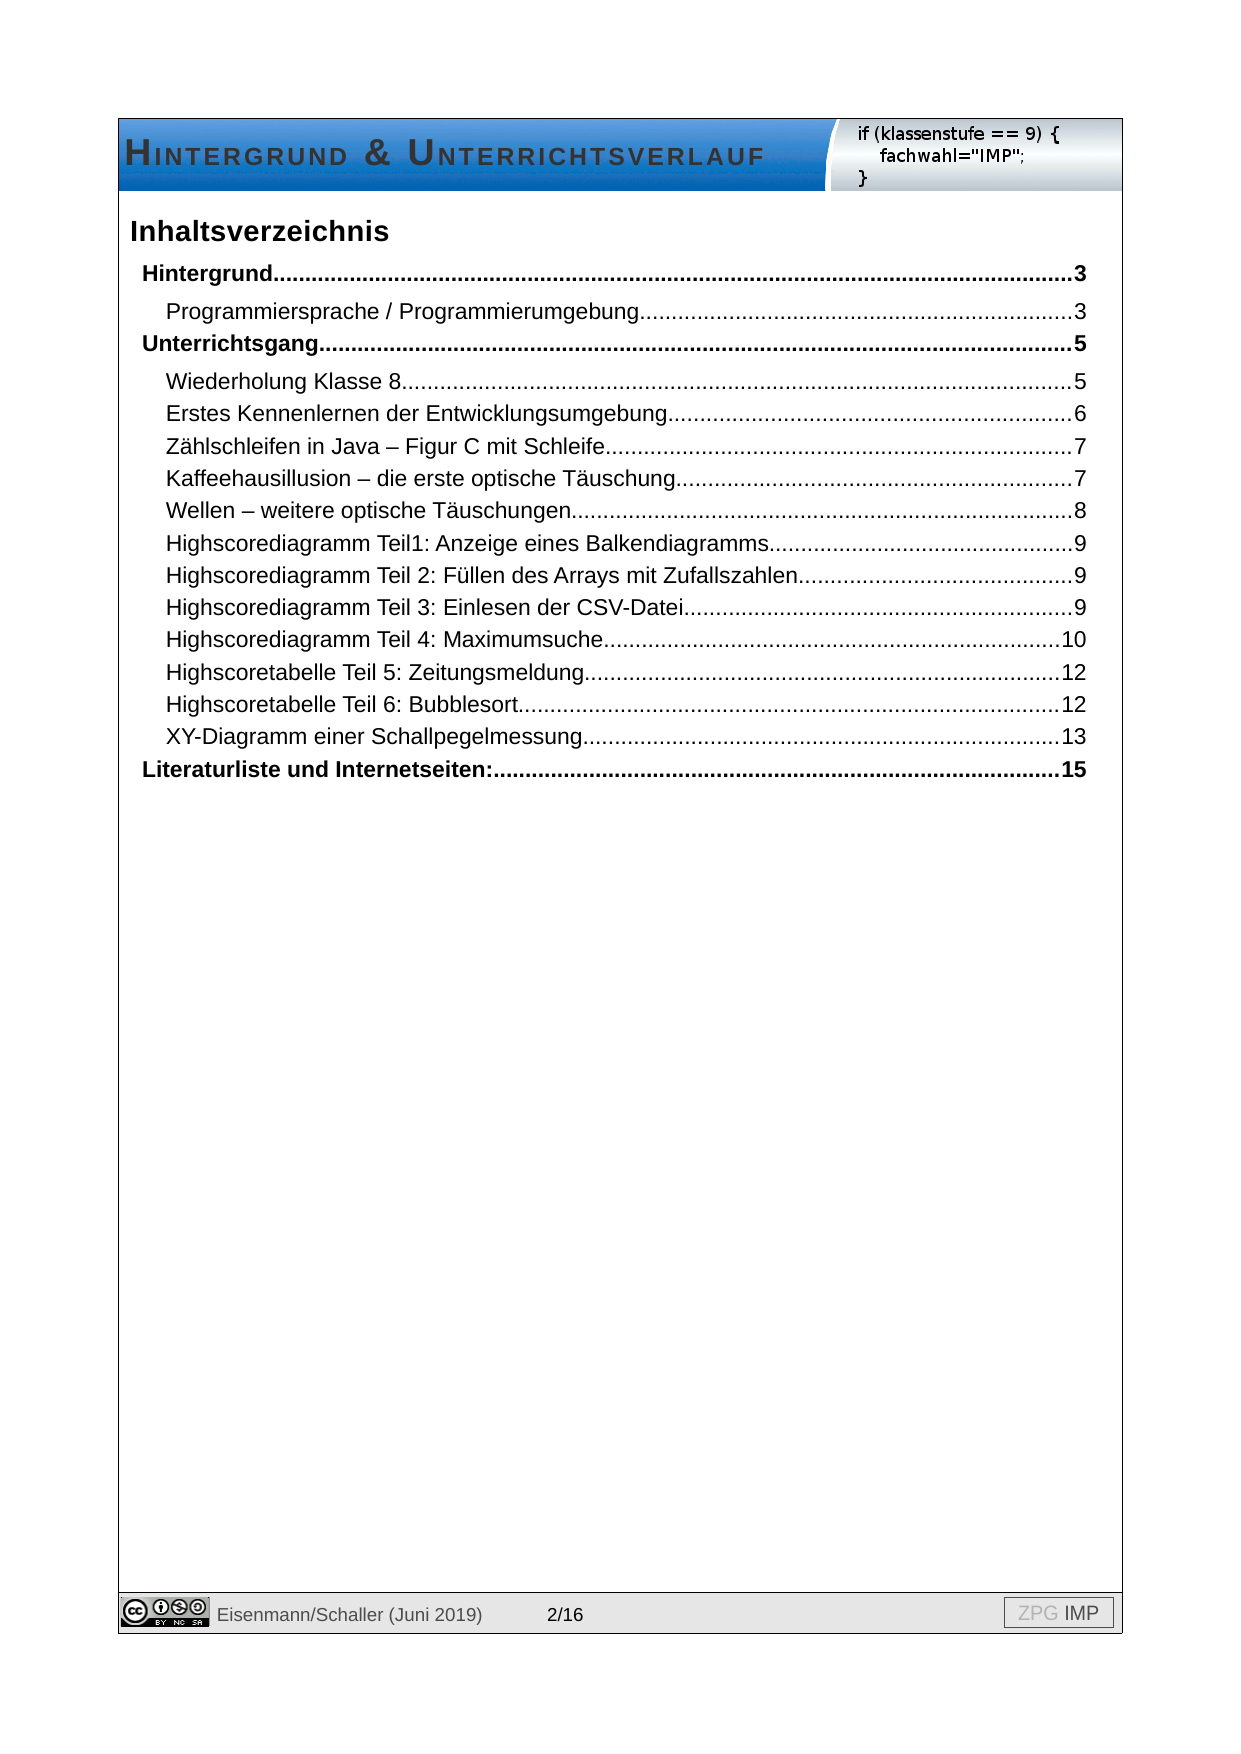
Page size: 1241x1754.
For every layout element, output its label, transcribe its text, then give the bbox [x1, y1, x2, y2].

text Programmiersprache / Programmierumgebung 3 [166, 298, 1087, 324]
text Literaturliste und Internetseiten: 15 [142, 756, 1087, 782]
text Highscoretabelle Teil 5: Zeitungsmeldung 12 [166, 659, 1087, 685]
picture [120, 1597, 210, 1627]
text Inhaltsverzeichnis [130, 214, 1110, 248]
text Zählschleifen in Java – Figur C mit Schleife 7 [166, 433, 1087, 459]
text Highscoretabelle Teil 6: Bubblesort 12 [166, 691, 1087, 717]
text XY-Diagramm einer Schallpegelmessung 13 [166, 723, 1087, 750]
text Wellen – weitere optische Täuschungen 8 [166, 497, 1087, 524]
picture [119, 119, 1122, 191]
text Hintergrund 3 [142, 259, 1087, 286]
text Unterrichtsgang 5 [142, 330, 1087, 356]
text Highscorediagramm Teil 4: Maximumsuche 10 [166, 626, 1087, 653]
text Erstes Kennenlernen der Entwicklungsumgebung 6 [166, 400, 1087, 427]
text Kaffeehausillusion – die erste optische Täuschung 7 [166, 465, 1087, 491]
text Wiederholung Klasse 8 5 [166, 368, 1087, 394]
text Highscorediagramm Teil 2: Füllen des Arrays mit Zufallszahlen 9 [166, 562, 1087, 588]
text Highscorediagramm Teil1: Anzeige eines Balkendiagramms 9 [166, 529, 1087, 556]
text Highscorediagramm Teil 3: Einlesen der CSV-Datei 9 [166, 594, 1087, 621]
